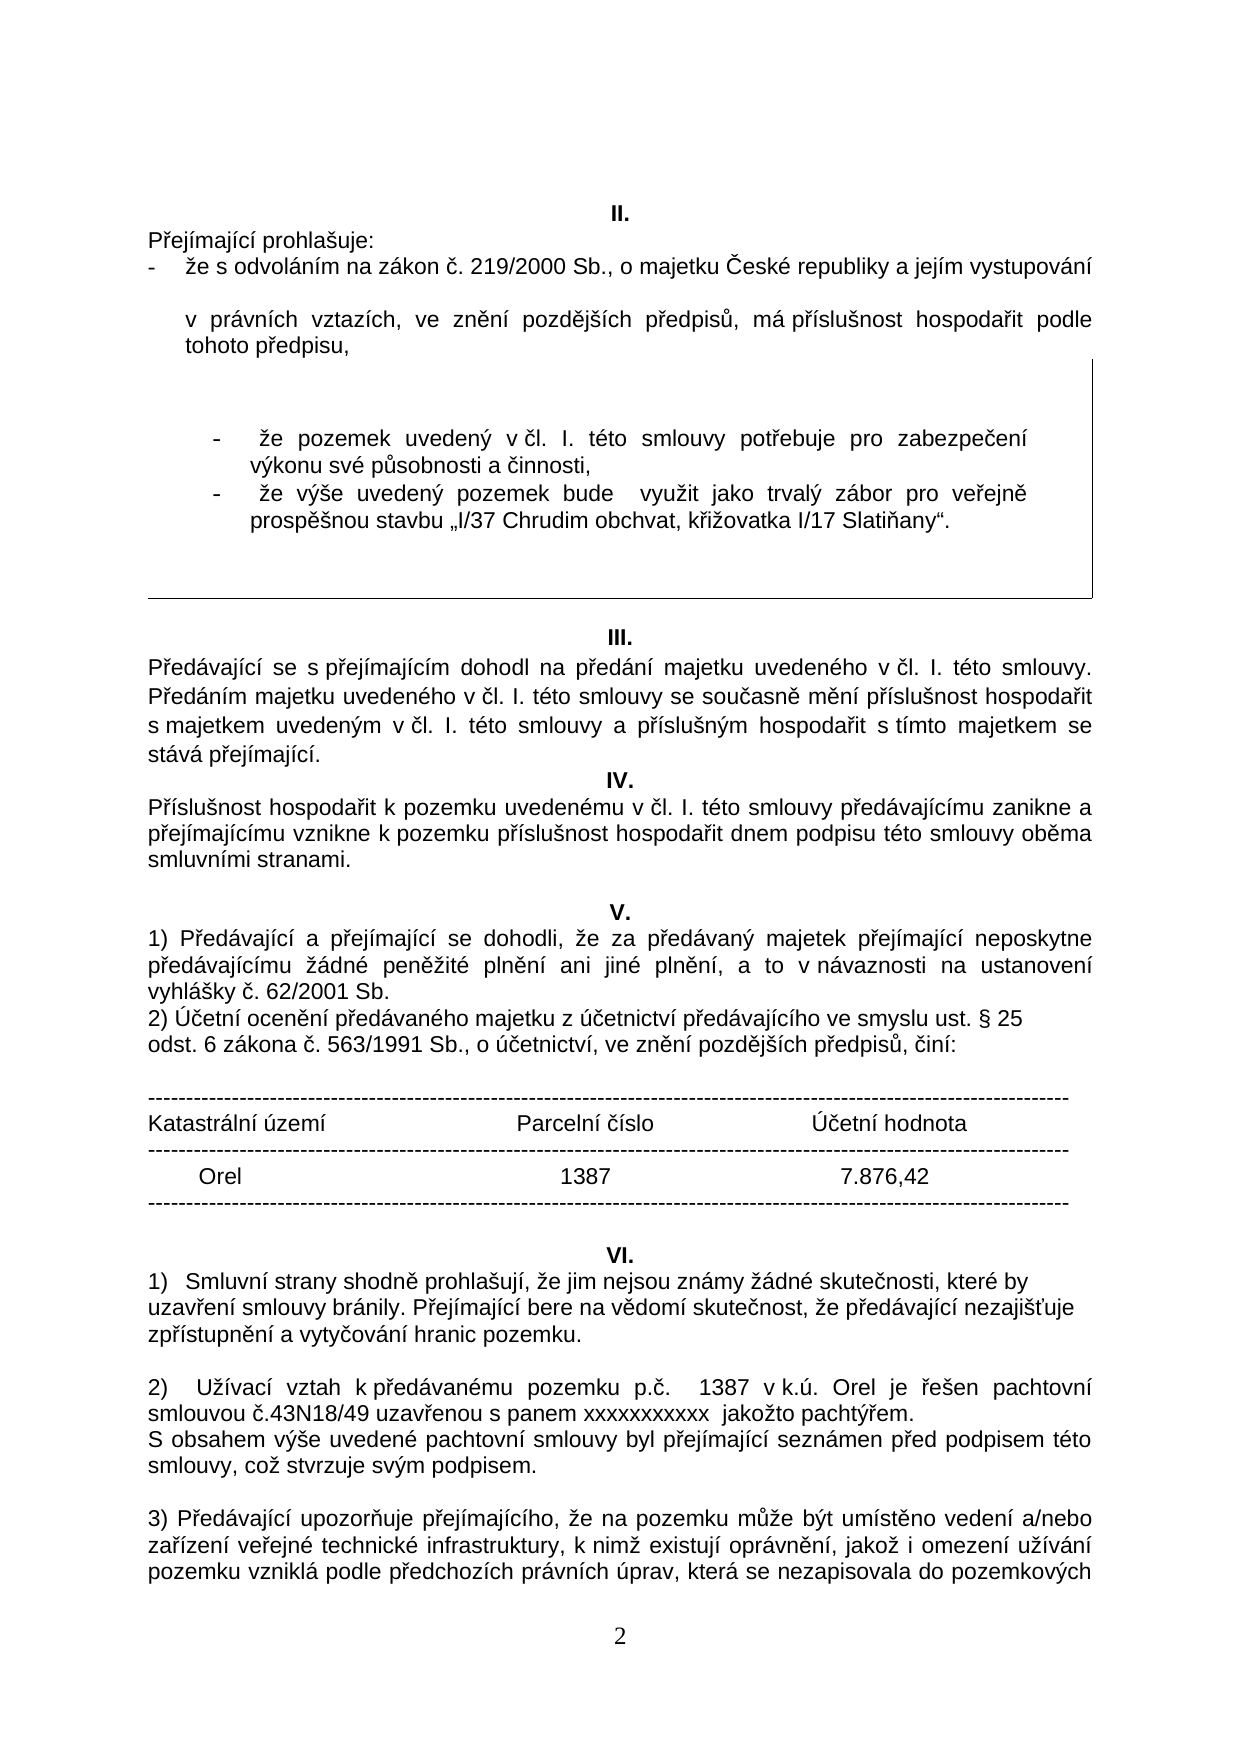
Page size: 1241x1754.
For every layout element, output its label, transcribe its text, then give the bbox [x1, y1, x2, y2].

text Orel 1387 7.876,42 [148, 1163, 1092, 1189]
text zpřístupnění a vytyčování hranic pozemku. [148, 1321, 1092, 1347]
text Předávající se s přejímajícím dohodl na předání majetku uvedeného v čl. I. této smlouvy. Předáním majetku uvedeného v čl. I. této smlouvy se současně mění příslušnost hospodařit s majetkem uvedeným v čl. I. této smlouvy a příslušným hospodařit s tímto majetkem se stává přejímající. [148, 651, 1092, 767]
text ------------------------------------------------------------------------------------------------------------------------- [148, 1136, 1092, 1163]
text ------------------------------------------------------------------------------------------------------------------------- [148, 1189, 1092, 1215]
text Příslušnost hospodařit k pozemku uvedenému v čl. I. této smlouvy předávajícímu zanikne a přejímajícímu vznikne k pozemku příslušnost hospodařit dnem podpisu této smlouvy oběma smluvními stranami. [148, 794, 1092, 873]
text 1) Smluvní strany shodně prohlašují, že jim nejsou známy žádné skutečnosti, které by [148, 1268, 1092, 1294]
text S obsahem výše uvedené pachtovní smlouvy byl přejímající seznámen před podpisem této smlouvy, což stvrzuje svým podpisem. [148, 1426, 1092, 1479]
list že pozemek uvedený v čl. I. této smlouvy potřebuje pro zabezpečení výkonu své působnosti a činnosti, [148, 358, 1092, 478]
text IV. [148, 767, 1092, 794]
text 3) Předávající upozorňuje přejímajícího, že na pozemku může být umístěno vedení a/nebo zařízení veřejné technické infrastruktury, k nimž existují oprávnění, jakož i omezení užívání pozemku vzniklá podle předchozích právních úprav, která se nezapisovala do pozemkových [148, 1505, 1092, 1584]
text II. [148, 200, 1092, 227]
text Katastrální území Parcelní číslo Účetní hodnota [148, 1110, 1092, 1136]
text odst. 6 zákona č. 563/1991 Sb., o účetnictví, ve znění pozdějších předpisů, činí: [148, 1031, 1092, 1057]
text Přejímající prohlašuje: [148, 227, 1092, 253]
list že výše uvedený pozemek bude využit jako trvalý zábor pro veřejně prospěšnou stavbu „I/37 Chrudim obchvat, křižovatka I/17 Slatiňany“. [148, 478, 1092, 598]
text VI. [148, 1242, 1092, 1268]
text uzavření smlouvy bránily. Přejímající bere na vědomí skutečnost, že předávající nezajišťuje [148, 1294, 1092, 1321]
list že s odvoláním na zákon č. 219/2000 Sb., o majetku České republiky a jejím vystupování v právních vztazích, ve znění pozdějších předpisů, má příslušnost hospodařit podle tohoto předpisu, [148, 253, 1092, 358]
text III. [148, 624, 1092, 651]
text V. [148, 899, 1092, 925]
text 2) Užívací vztah k předávanému pozemku p.č. 1387 v k.ú. Orel je řešen pachtovní smlouvou č.43N18/49 uzavřenou s panem xxxxxxxxxxx jakožto pachtýřem. [148, 1373, 1092, 1426]
text 2) Účetní ocenění předávaného majetku z účetnictví předávajícího ve smyslu ust. § 25 [148, 1004, 1092, 1031]
text 1) Předávající a přejímající se dohodli, že za předávaný majetek přejímající neposkytne předávajícímu žádné peněžité plnění ani jiné plnění, a to v návaznosti na ustanovení vyhlášky č. 62/2001 Sb. [148, 925, 1092, 1004]
text ------------------------------------------------------------------------------------------------------------------------- [148, 1083, 1092, 1110]
